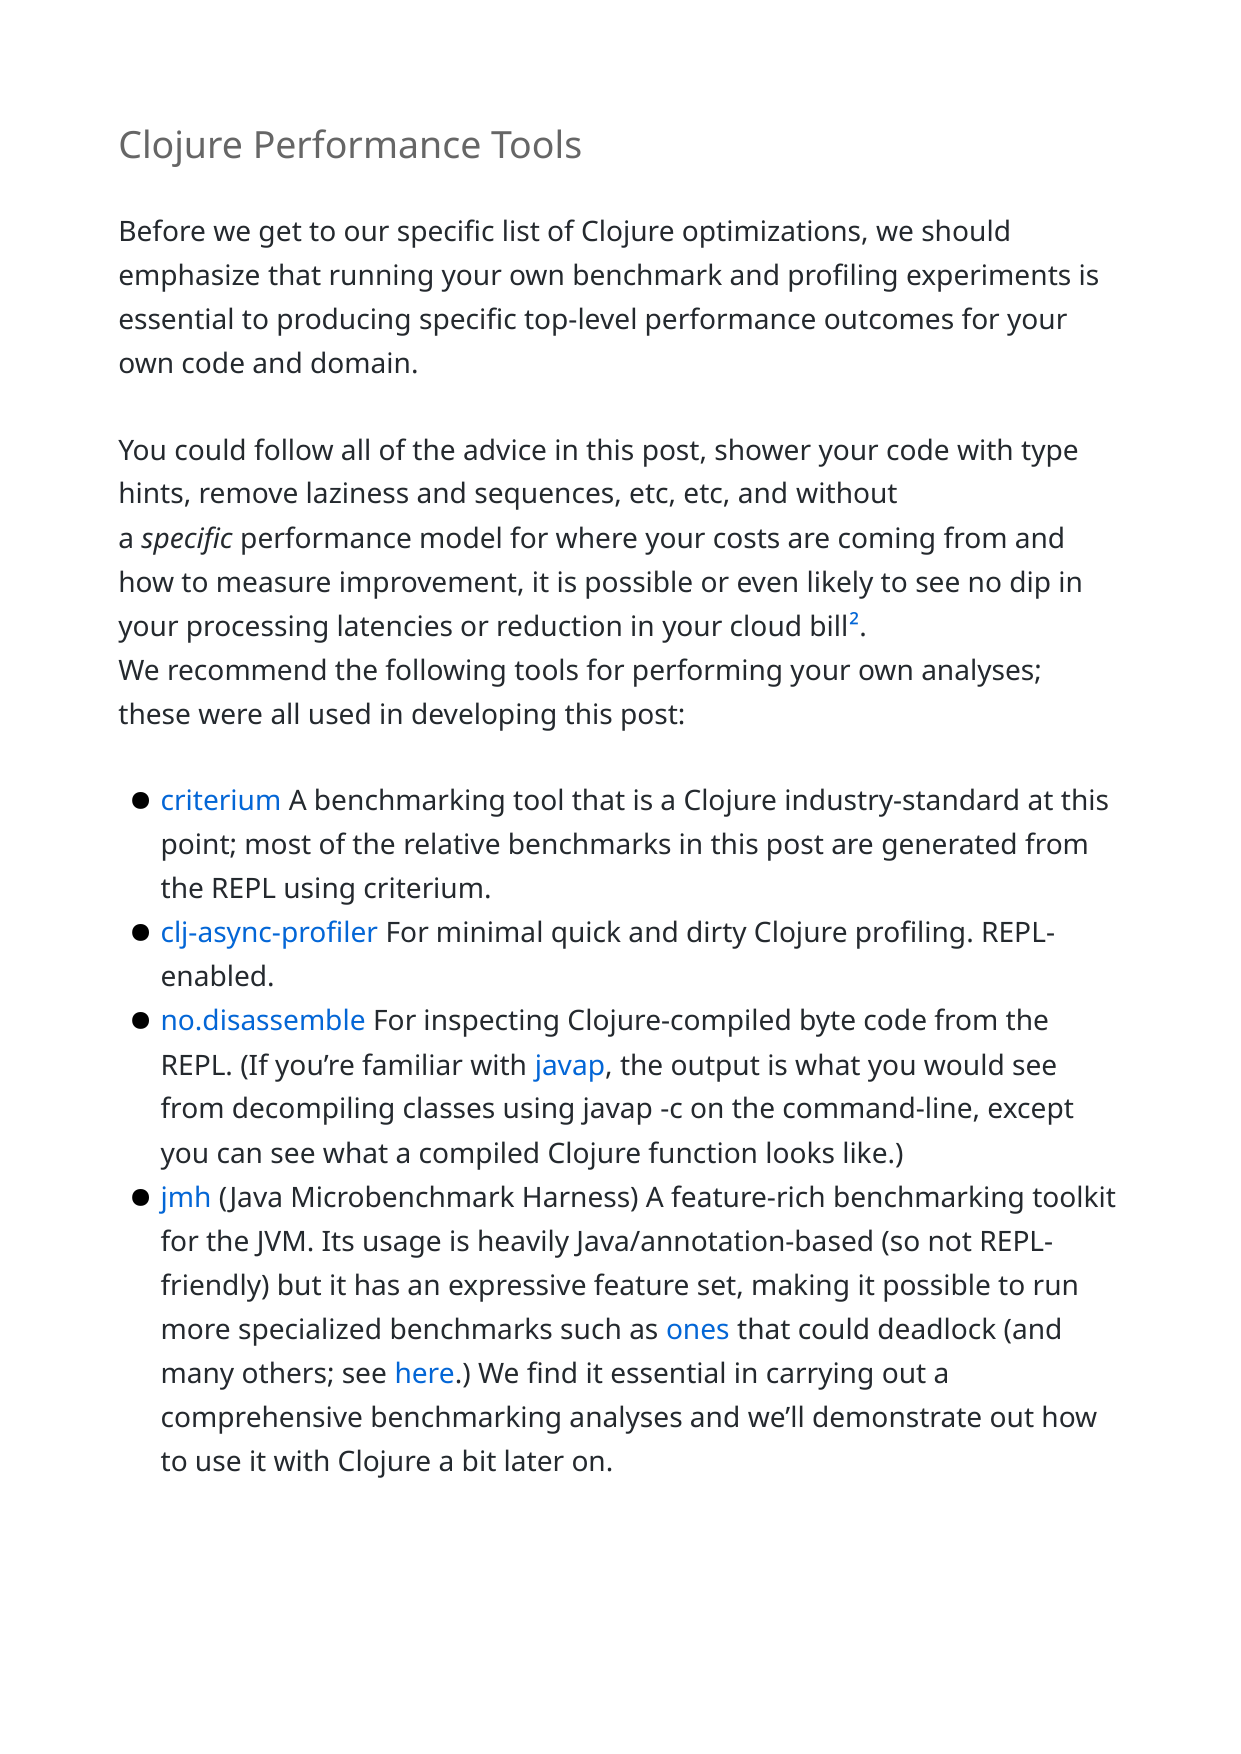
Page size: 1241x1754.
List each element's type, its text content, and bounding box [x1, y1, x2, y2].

list criterium A benchmarking tool that is a Clojure industry-standard at this point; most of the relative benchmarks in this post are generated from the REPL using criterium. [131, 780, 1122, 907]
list jmh (Java Microbenchmark Harness) A feature-rich benchmarking toolkit for the JVM. Its usage is heavily Java/annotation-based (so not REPL-friendly) but it has an expressive feature set, making it possible to run more specialized benchmarks such as ones that could deadlock (and many others; see here.) We find it essential in carrying out a comprehensive benchmarking analyses and we’ll demonstrate out how to use it with Clojure a bit later on. [131, 1177, 1122, 1480]
subtitle Clojure Performance Tools [118, 118, 1122, 169]
text Before we get to our specific list of Clojure optimizations, we should emphasize that running your own benchmark and profiling experiments is essential to producing specific top-level performance outcomes for your own code and domain. [118, 211, 1122, 382]
text We recommend the following tools for performing your own analyses; these were all used in developing this post: [118, 650, 1122, 732]
list clj-async-profiler For minimal quick and dirty Clojure profiling. REPL-enabled. [131, 913, 1122, 995]
text You could follow all of the advice in this post, shower your code with type hints, remove laziness and sequences, etc, etc, and⁠ without a specific performance model for where your costs are coming from and how to measure improvement, it is possible or even likely to see no dip in your processing latencies or reduction in your cloud bill². [118, 430, 1122, 644]
list no.disassemble For inspecting Clojure-compiled byte code from the REPL. (If you’re familiar with javap, the output is what you would see from decompiling classes using javap -c on the command-line, except you can see what a compiled Clojure function looks like.) [131, 1001, 1122, 1171]
